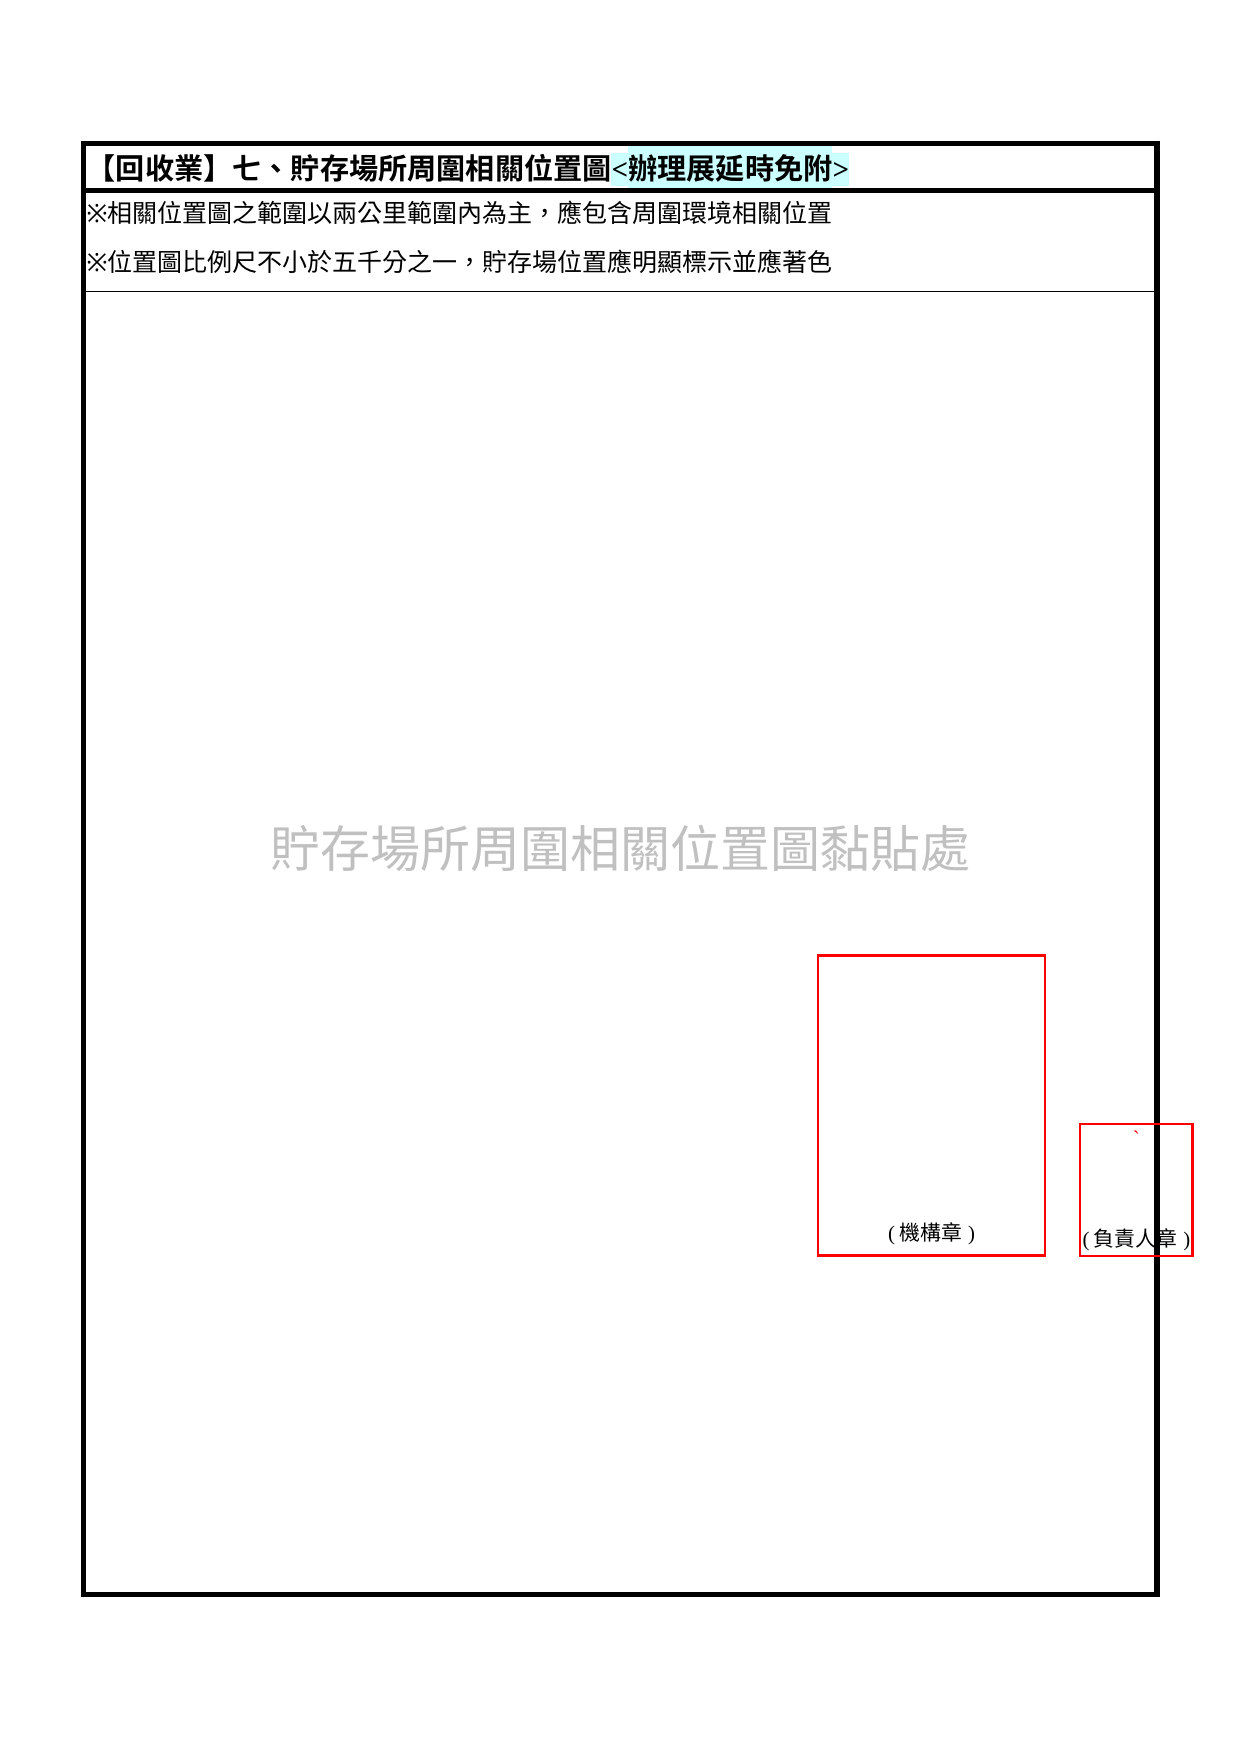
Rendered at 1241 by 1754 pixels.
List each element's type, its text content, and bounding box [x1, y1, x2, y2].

table_cell ※相關位置圖之範圍以兩公里範圍內為主，應包含周圍環境相關位置 ※位置圖比例尺不小於五千分之一，貯存場位置應明顯標示並應著色 [86, 193, 1154, 291]
table_header 【回收業】七、貯存場所周圍相關位置圖<辦理展延時免附> [86, 146, 1154, 188]
table_cell 貯存場所周圍相關位置圖黏貼處 [86, 292, 1154, 1592]
